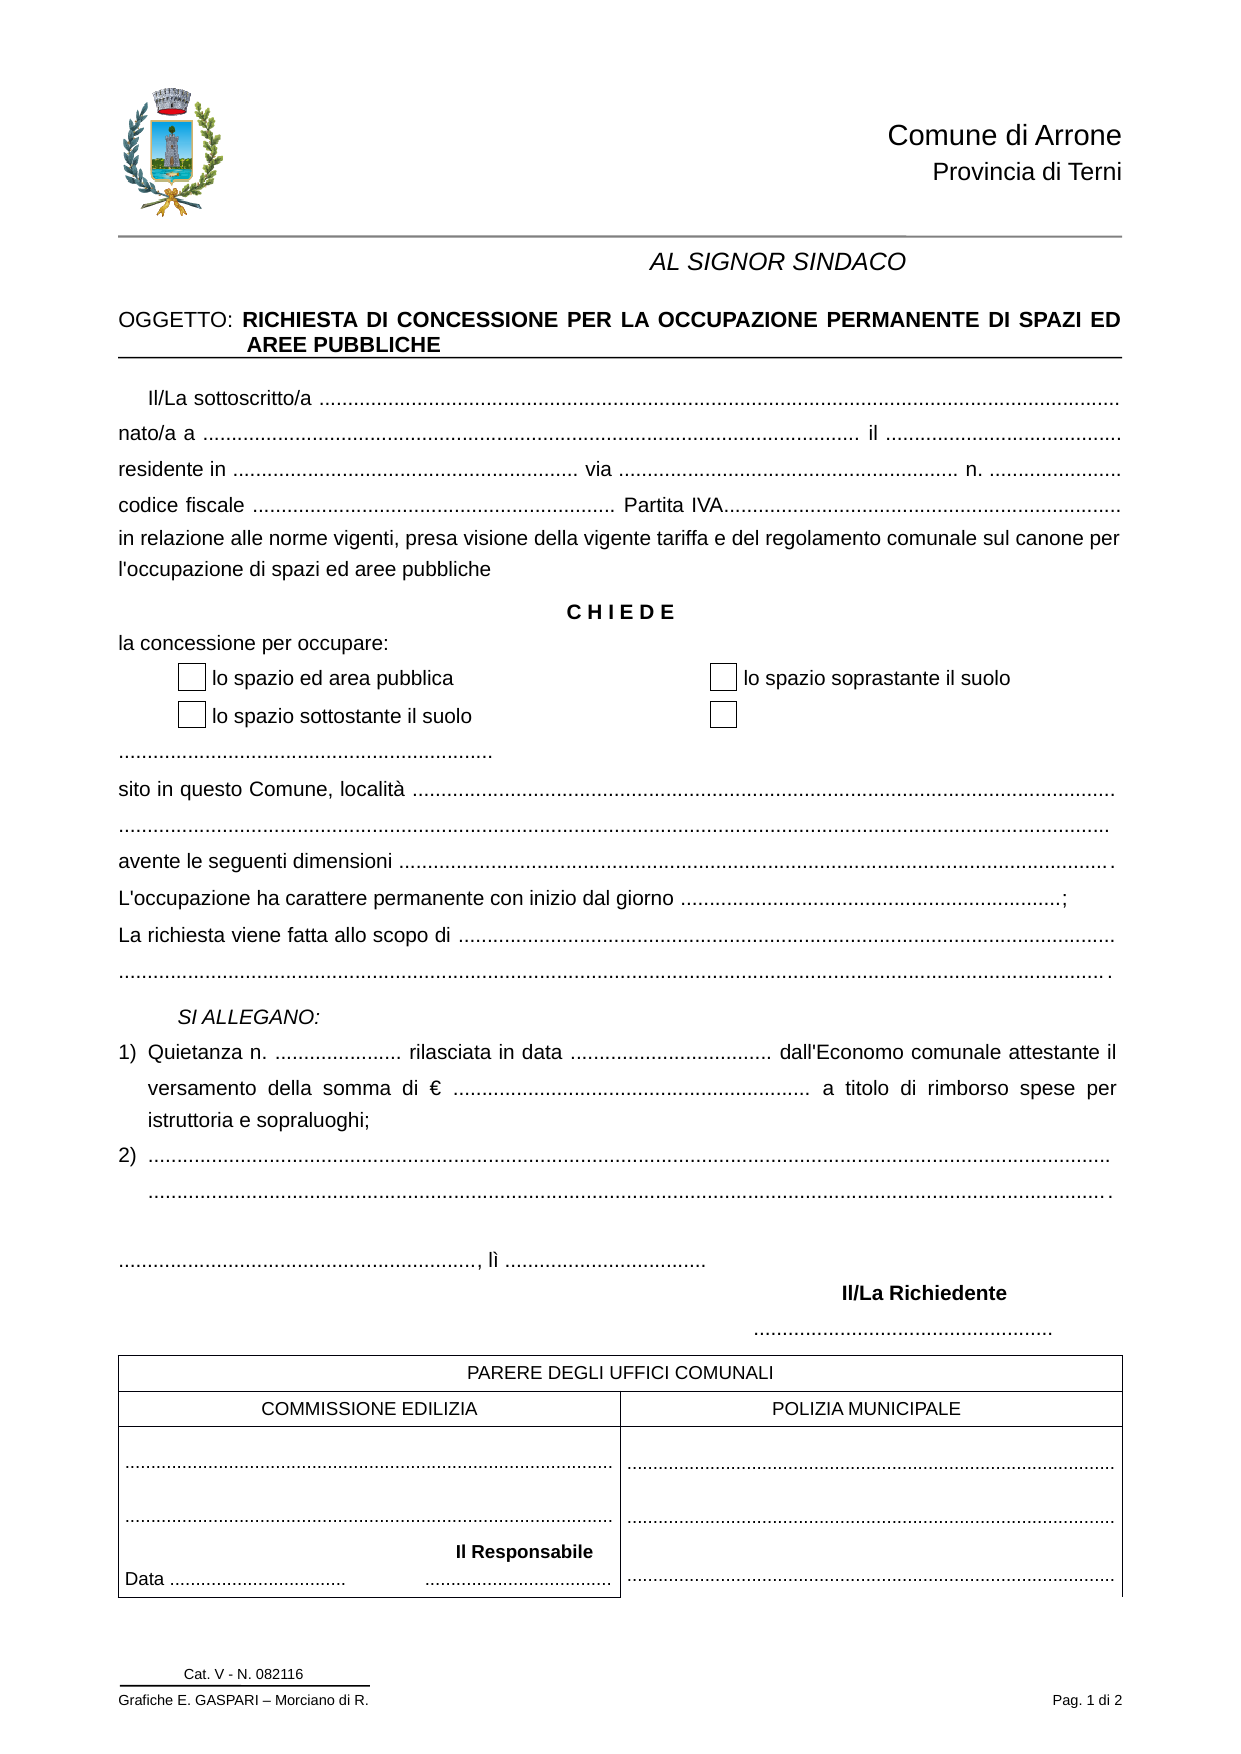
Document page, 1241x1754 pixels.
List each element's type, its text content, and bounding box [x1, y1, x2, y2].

table_cell .............................................................................................. [119, 1481, 620, 1535]
subtitle C H I E D E [118, 600, 1122, 624]
table_cell .............................................................................................. [621, 1427, 1122, 1481]
text AL SIGNOR SINDACO [650, 247, 1122, 276]
text lo spazio sottostante il suolo ................................................................. [118, 700, 1117, 764]
text Il/La sottoscritto/a ........................................................................................................................................... nato/a a .................................................................................................................. il ......................................... residente in ............................................................ via ........................................................... n. ....................... codice fiscale ............................................................... Partita IVA..................................................................... in relazione alle norme vigenti, presa visione della vigente tariffa e del regolamento comunale sul canone per l'occupazione di spazi ed aree pubbliche [118, 382, 1122, 580]
text .................................................... [753, 1312, 1117, 1341]
text la concessione per occupare: [118, 631, 1117, 655]
table_cell .............................................................................................. [119, 1427, 620, 1481]
text OGGETTO: RICHIESTA DI CONCESSIONE PER LA OCCUPAZIONE PERMANENTE DI SPAZI ED AREE PUBBLICHE [118, 307, 1122, 356]
table_cell .............................................................................................. [621, 1481, 1122, 1535]
text L'occupazione ha carattere permanente con inizio dal giorno ..................................................................; [118, 882, 1117, 911]
table_cell .............................................................................................. [621, 1535, 1122, 1597]
text sito in questo Comune, località .......................................................................................................................... ............................................................................................................................................................................ avente le seguenti dimensioni ............................................................................................................................ [118, 773, 1117, 873]
list Quietanza n. ...................... rilasciata in data ................................... dall'Economo comunale attestante il versamento della somma di € .............................................................. a titolo di rimborso spese per istruttoria e sopraluoghi; [118, 1036, 1117, 1132]
text .............................................................., lì ................................... [118, 1244, 1117, 1272]
text La richiesta viene fatta allo scopo di .................................................................................................................. ............................................................................................................................................................................ [118, 919, 1117, 984]
subtitle Il/La Richiedente [842, 1281, 1117, 1305]
table_cell Il Responsabile Data .................................. .................................... [119, 1535, 620, 1597]
table_cell COMMISSIONE EDILIZIA [119, 1392, 620, 1426]
list ....................................................................................................................................................................... ....................................................................................................................................................................... [118, 1139, 1117, 1204]
text SI ALLEGANO: [118, 1005, 1117, 1029]
text Comune di Arrone [224, 118, 1122, 152]
text Provincia di Terni [224, 157, 1122, 185]
picture [122, 87, 224, 219]
table_cell POLIZIA MUNICIPALE [621, 1392, 1122, 1426]
text lo spazio ed area pubblica lo spazio soprastante il suolo [118, 662, 1117, 691]
table_header PARERE DEGLI UFFICI COMUNALI [119, 1356, 1122, 1391]
